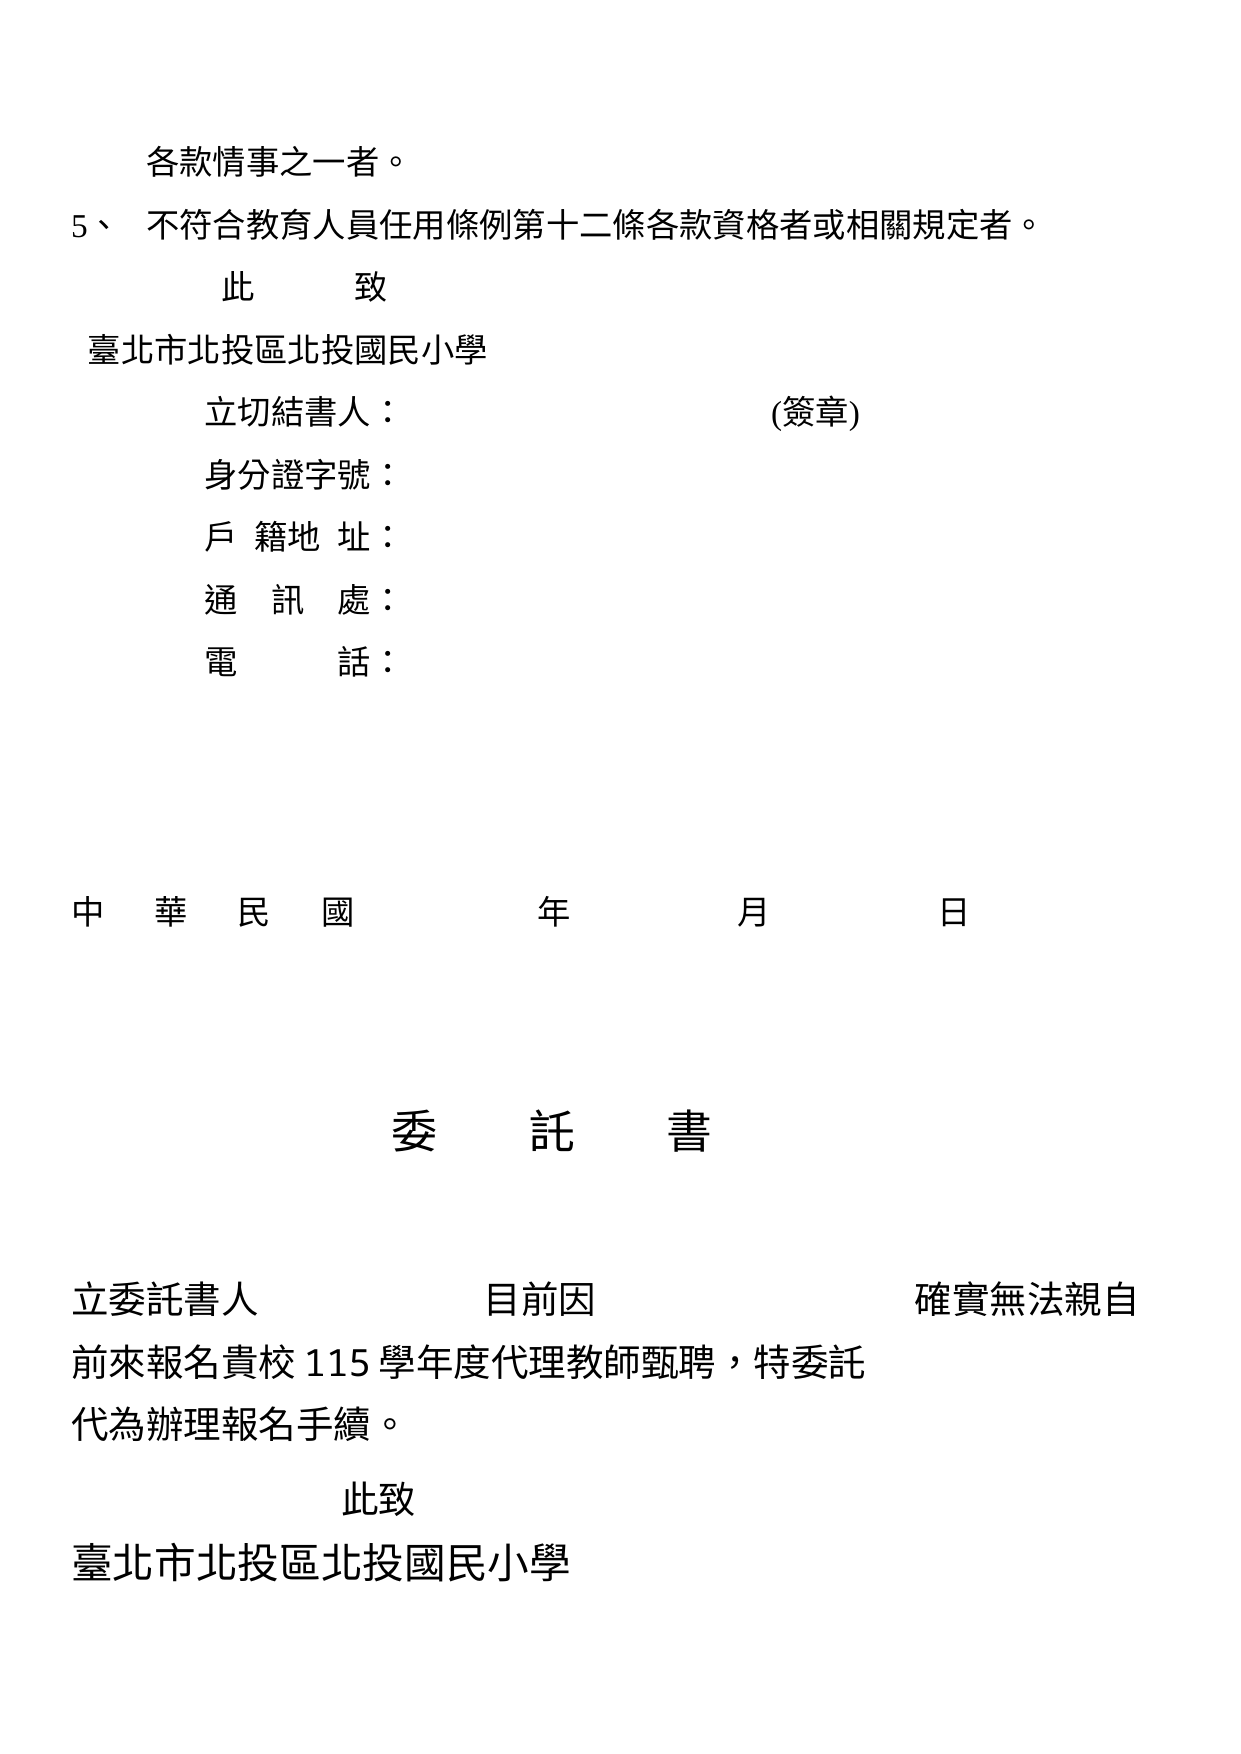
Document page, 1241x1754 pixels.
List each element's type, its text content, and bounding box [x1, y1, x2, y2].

text 立委託書人 目前因 確實無法親自前來報名貴校115學年度代理教師甄聘，特委託 代為辦理報名手續。 [71, 1256, 1169, 1443]
text 中 華 民 國 年 月 日 [71, 868, 1169, 931]
text 此致 [71, 1456, 1169, 1518]
text 電 話： [71, 618, 1169, 681]
text 此 致 [71, 243, 1169, 306]
list 不符合教育人員任用條例第十二條各款資格者或相關規定者。 [71, 181, 1169, 243]
text 委 託 書 [71, 1056, 1169, 1181]
text 臺北市北投區北投國民小學 [71, 306, 1169, 368]
text 身分證字號： [71, 431, 1169, 493]
text 立切結書人： (簽章) [71, 368, 1169, 431]
text 臺北市北投區北投國民小學 [71, 1518, 1169, 1581]
list 各款情事之一者。 [71, 118, 1169, 181]
text 戶 籍地 址： [71, 493, 1169, 556]
text 通 訊 處： [71, 556, 1169, 618]
